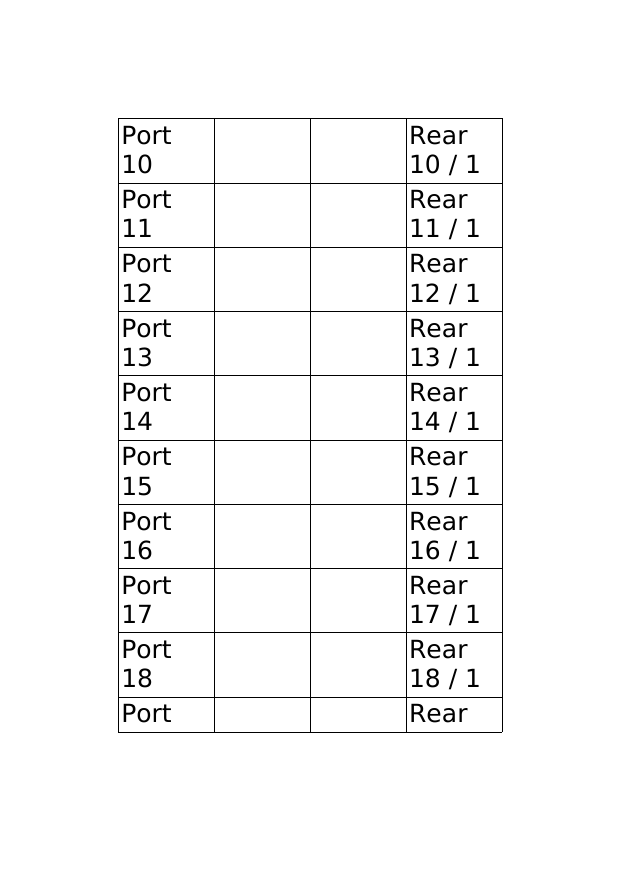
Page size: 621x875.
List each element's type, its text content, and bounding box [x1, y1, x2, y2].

table_cell [311, 312, 406, 375]
table_cell Rear 15 / 1 [407, 441, 502, 504]
table_cell Port 18 [119, 633, 214, 697]
table_cell [311, 698, 406, 732]
table_cell Port 17 [119, 569, 214, 632]
table_cell [215, 441, 310, 504]
table_cell [215, 633, 310, 697]
table_cell Rear 17 / 1 [407, 569, 502, 632]
table_cell [311, 376, 406, 439]
table_cell Rear 11 / 1 [407, 184, 502, 247]
table_cell Port 12 [119, 248, 214, 311]
table_cell Rear 10 / 1 [407, 119, 502, 182]
table_cell [215, 184, 310, 247]
table_cell Rear 13 / 1 [407, 312, 502, 375]
table_cell [215, 569, 310, 632]
table_cell Rear [407, 698, 502, 732]
table_cell Rear 18 / 1 [407, 633, 502, 697]
table_cell Rear 12 / 1 [407, 248, 502, 311]
table_cell Port 16 [119, 505, 214, 568]
table_cell [215, 312, 310, 375]
table_cell [311, 505, 406, 568]
table_cell Port 14 [119, 376, 214, 439]
table_cell [215, 376, 310, 439]
table_cell Port 15 [119, 441, 214, 504]
table_cell Rear 16 / 1 [407, 505, 502, 568]
table_cell Port 13 [119, 312, 214, 375]
table_cell [215, 248, 310, 311]
table_cell Rear 14 / 1 [407, 376, 502, 439]
table_cell Port 10 [119, 119, 214, 182]
table_cell [311, 184, 406, 247]
table_cell [311, 248, 406, 311]
table_cell [215, 119, 310, 182]
table_cell [311, 441, 406, 504]
table_cell Port 11 [119, 184, 214, 247]
table_cell [215, 505, 310, 568]
table_cell [311, 633, 406, 697]
table_cell [311, 569, 406, 632]
table_cell [311, 119, 406, 182]
table_cell Port [119, 698, 214, 732]
table_cell [215, 698, 310, 732]
